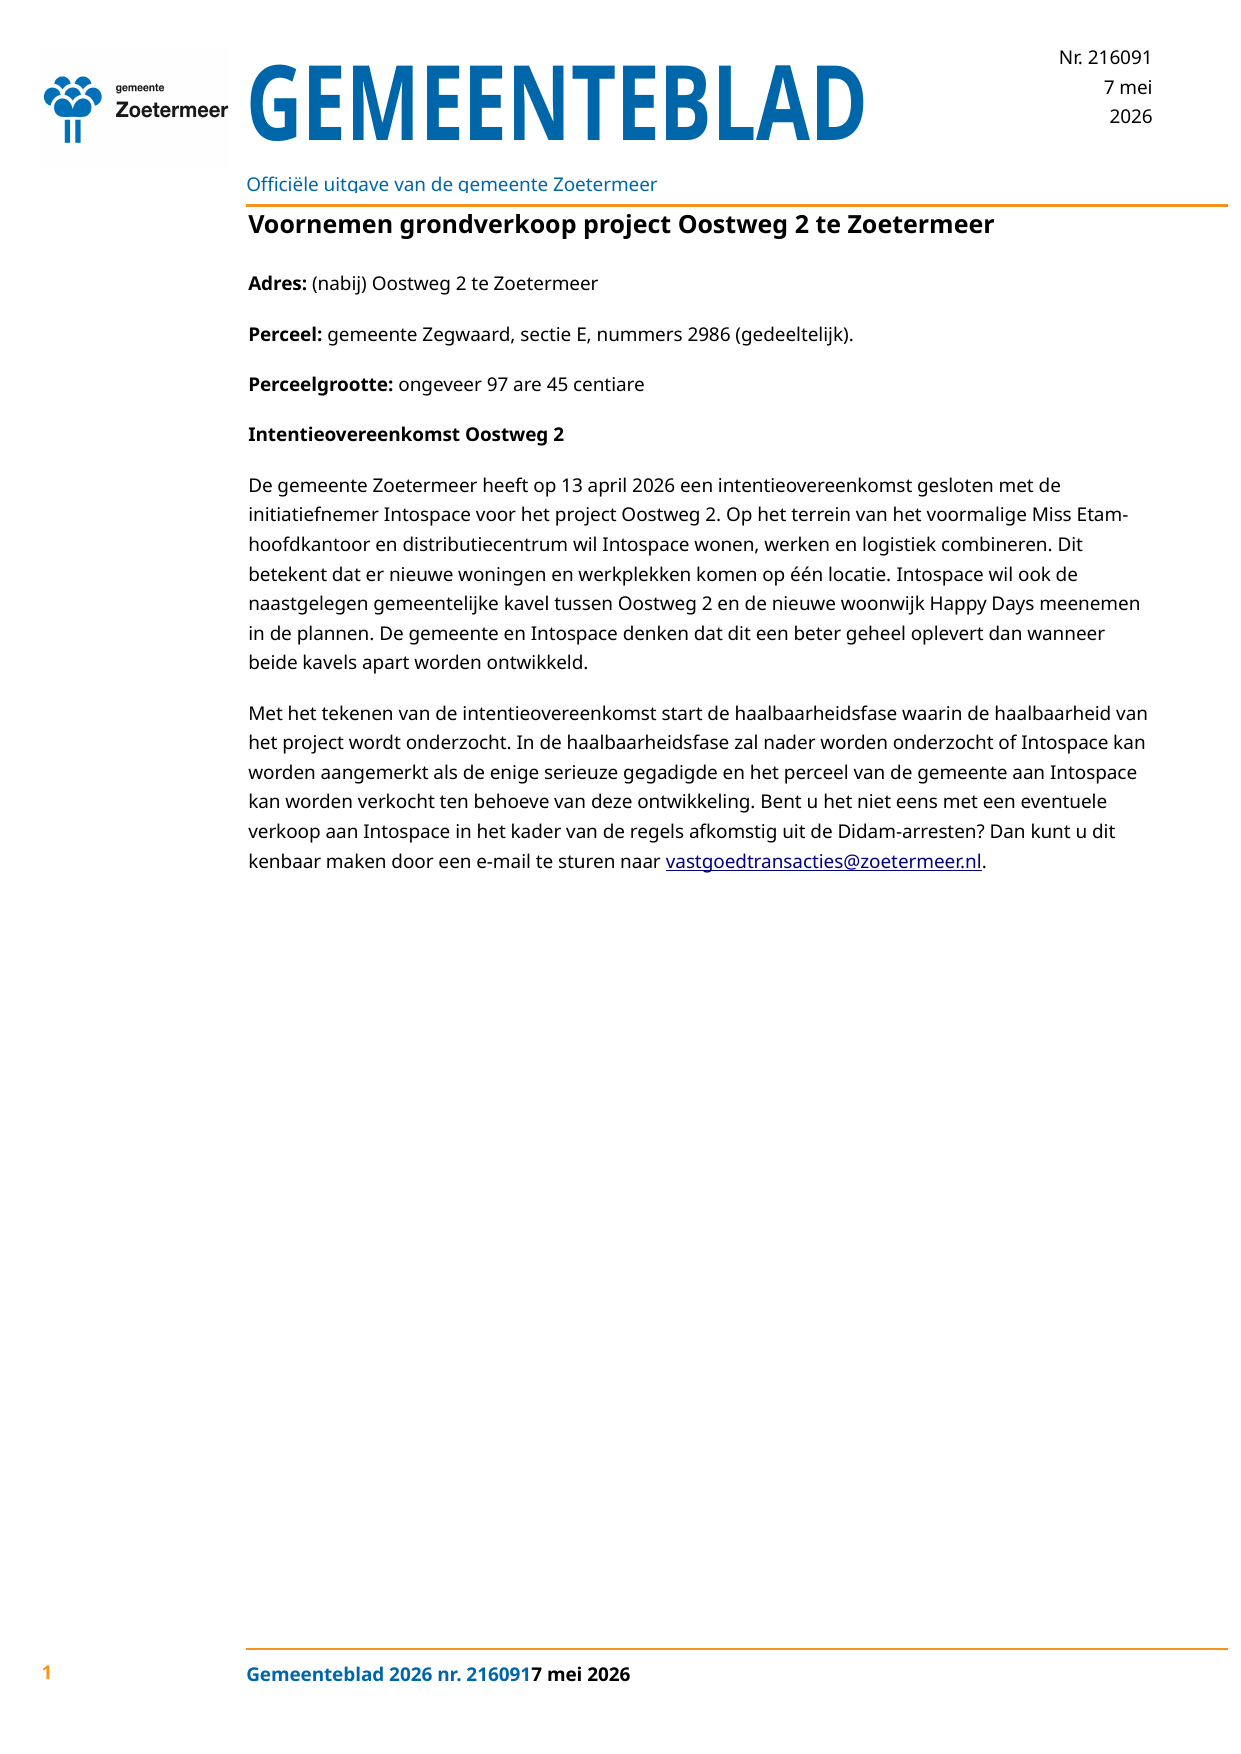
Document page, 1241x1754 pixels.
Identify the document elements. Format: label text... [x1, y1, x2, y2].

text Perceel: gemeente Zegwaard, sectie E, nummers 2986 (gedeeltelijk). [248, 321, 1152, 346]
text Perceelgrootte: ongeveer 97 are 45 centiare [248, 371, 1152, 397]
text De gemeente Zoetermeer heeft op 13 april 2026 een intentieovereenkomst gesloten met de initiatiefnemer Intospace voor het project Oostweg 2. Op het terrein van het voormalige Miss Etam-hoofdkantoor en distributiecentrum wil Intospace wonen, werken en logistiek combineren. Dit betekent dat er nieuwe woningen en werkplekken komen op één locatie. Intospace wil ook de naastgelegen gemeentelijke kavel tussen Oostweg 2 en de nieuwe woonwijk Happy Days meenemen in de plannen. De gemeente en Intospace denken dat dit een beter geheel oplevert dan wanneer beide kavels apart worden ontwikkeld. [248, 472, 1152, 675]
text Intentieovereenkomst Oostweg 2 [248, 422, 1152, 447]
picture [41, 47, 231, 172]
text Met het tekenen van de intentieovereenkomst start de haalbaarheidsfase waarin de haalbaarheid van het project wordt onderzocht. In de haalbaarheidsfase zal nader worden onderzocht of Intospace kan worden aangemerkt als de enige serieuze gegadigde en het perceel van de gemeente aan Intospace kan worden verkocht ten behoeve van deze ontwikkeling. Bent u het niet eens met een eventuele verkoop aan Intospace in het kader van de regels afkomstig uit de Didam-arresten? Dan kunt u dit kenbaar maken door een e-mail te sturen naar vastgoedtransacties@zoetermeer.nl. [248, 700, 1152, 873]
text Voornemen grondverkoop project Oostweg 2 te Zoetermeer [248, 207, 1152, 241]
text Adres: (nabij) Oostweg 2 te Zoetermeer [248, 270, 1152, 296]
